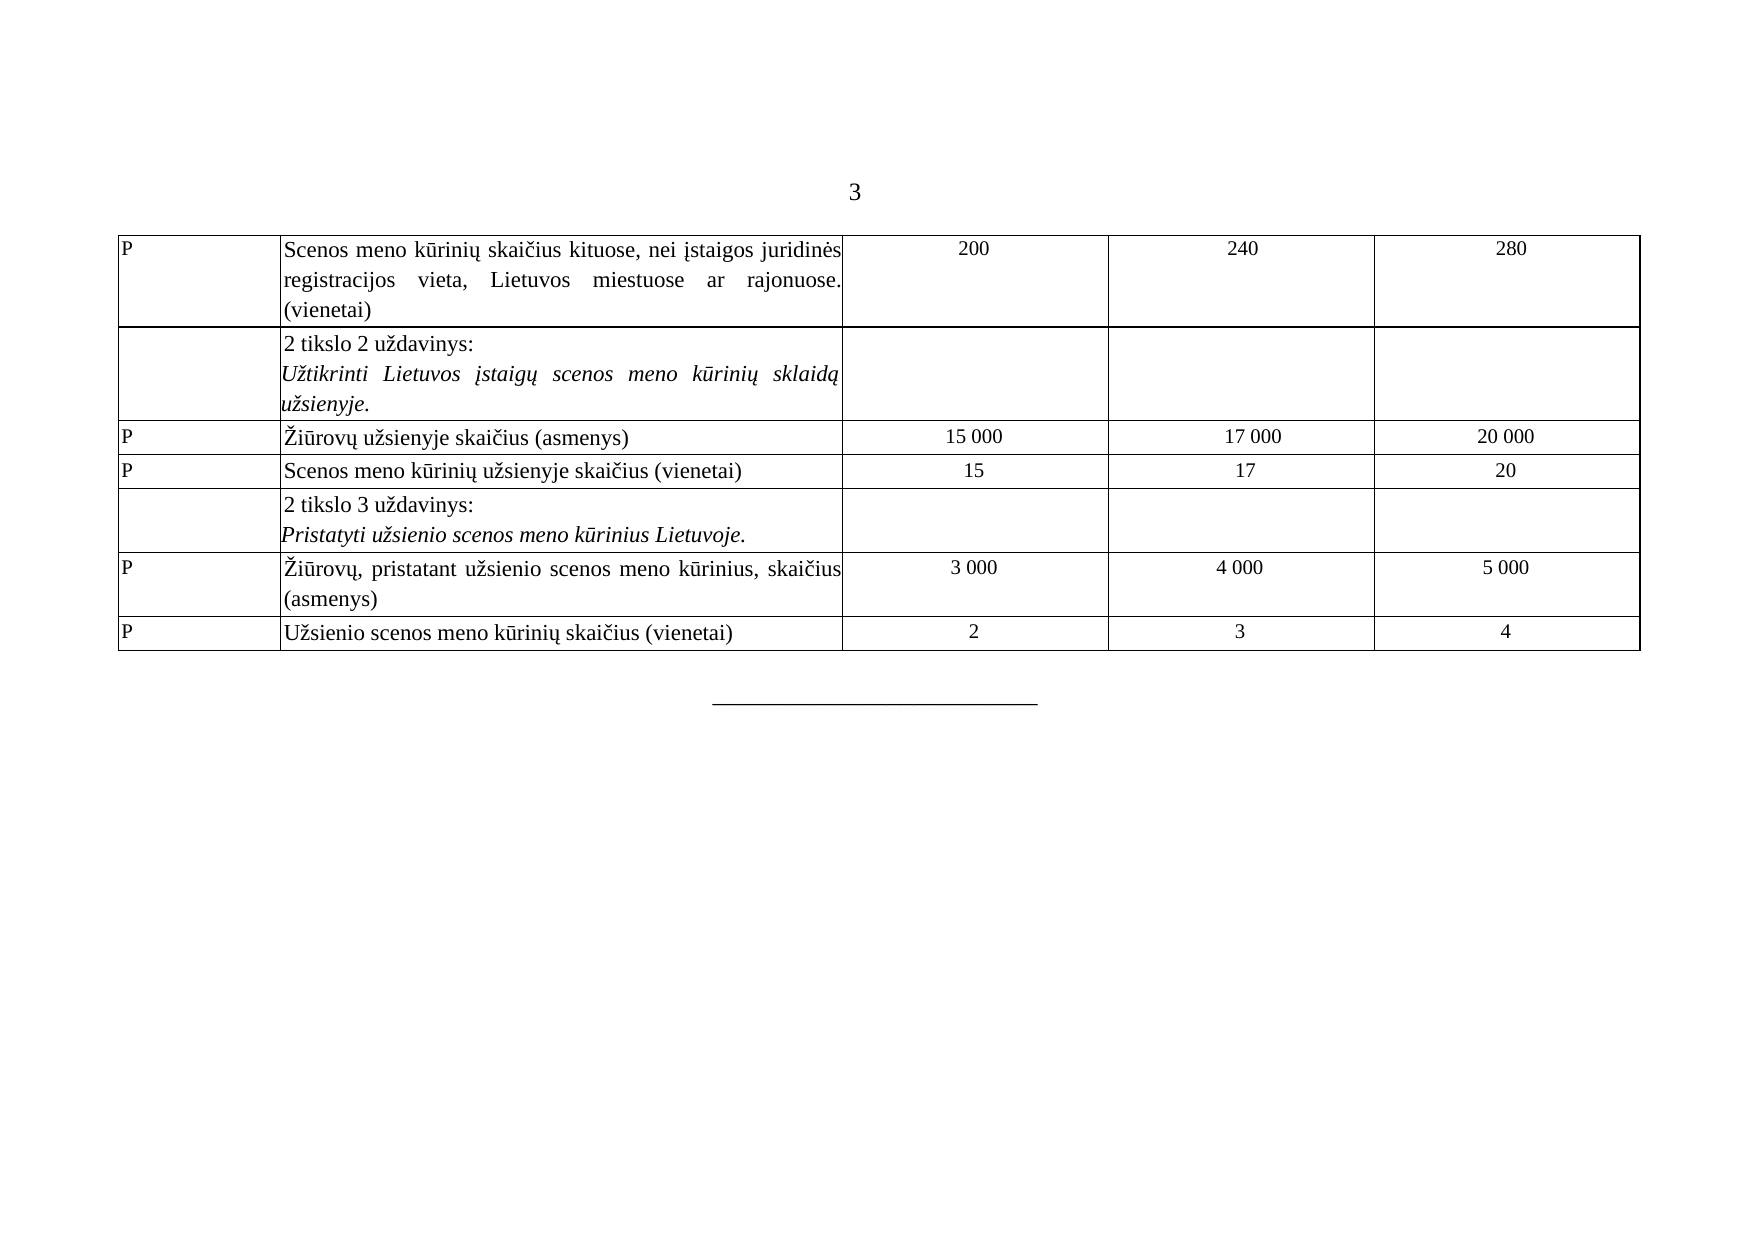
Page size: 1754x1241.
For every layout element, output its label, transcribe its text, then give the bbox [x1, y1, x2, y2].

table_cell 3 000 [843, 553, 1108, 616]
table_cell 3 [1109, 617, 1374, 649]
table_cell Scenos meno kūrinių skaičius kituose, nei įstaigos juridinės registracijos vieta, Lietuvos miestuose ar rajonuose. (vienetai) [281, 236, 842, 326]
table_cell 280 [1375, 236, 1639, 326]
table_cell [119, 328, 280, 420]
table_cell 2 tikslo 2 uždavinys: Užtikrinti Lietuvos įstaigų scenos meno kūrinių sklaidą užsienyje. [281, 328, 842, 420]
table_cell Žiūrovų, pristatant užsienio scenos meno kūrinius, skaičius (asmenys) [281, 553, 842, 616]
table_cell 20 [1375, 455, 1639, 488]
table_cell P [119, 455, 280, 488]
table_cell [843, 328, 1108, 420]
table_cell 5 000 [1375, 553, 1639, 616]
table_cell 200 [843, 236, 1108, 326]
table_cell [1375, 328, 1639, 420]
table_cell 17 000 [1109, 421, 1374, 454]
table_cell 2 tikslo 3 uždavinys: Pristatyti užsienio scenos meno kūrinius Lietuvoje. [281, 489, 842, 552]
table_cell [1109, 489, 1374, 552]
table_cell [119, 489, 280, 552]
table_cell Žiūrovų užsienyje skaičius (asmenys) [281, 421, 842, 454]
table_cell P [119, 553, 280, 616]
table_cell P [119, 236, 280, 326]
table_cell 240 [1109, 236, 1374, 326]
table_cell P [119, 617, 280, 649]
table_cell P [119, 421, 280, 454]
table_cell 15 000 [843, 421, 1108, 454]
text __________________________ [118, 679, 1591, 708]
table_cell 2 [843, 617, 1108, 649]
table_cell 4 [1375, 617, 1639, 649]
table_cell 15 [843, 455, 1108, 488]
table_cell Užsienio scenos meno kūrinių skaičius (vienetai) [281, 617, 842, 649]
table_cell 17 [1109, 455, 1374, 488]
table_cell [843, 489, 1108, 552]
table_cell Scenos meno kūrinių užsienyje skaičius (vienetai) [281, 455, 842, 488]
table_cell 20 000 [1375, 421, 1639, 454]
table_cell [1375, 489, 1639, 552]
table_cell [1109, 328, 1374, 420]
table_cell 4 000 [1109, 553, 1374, 616]
